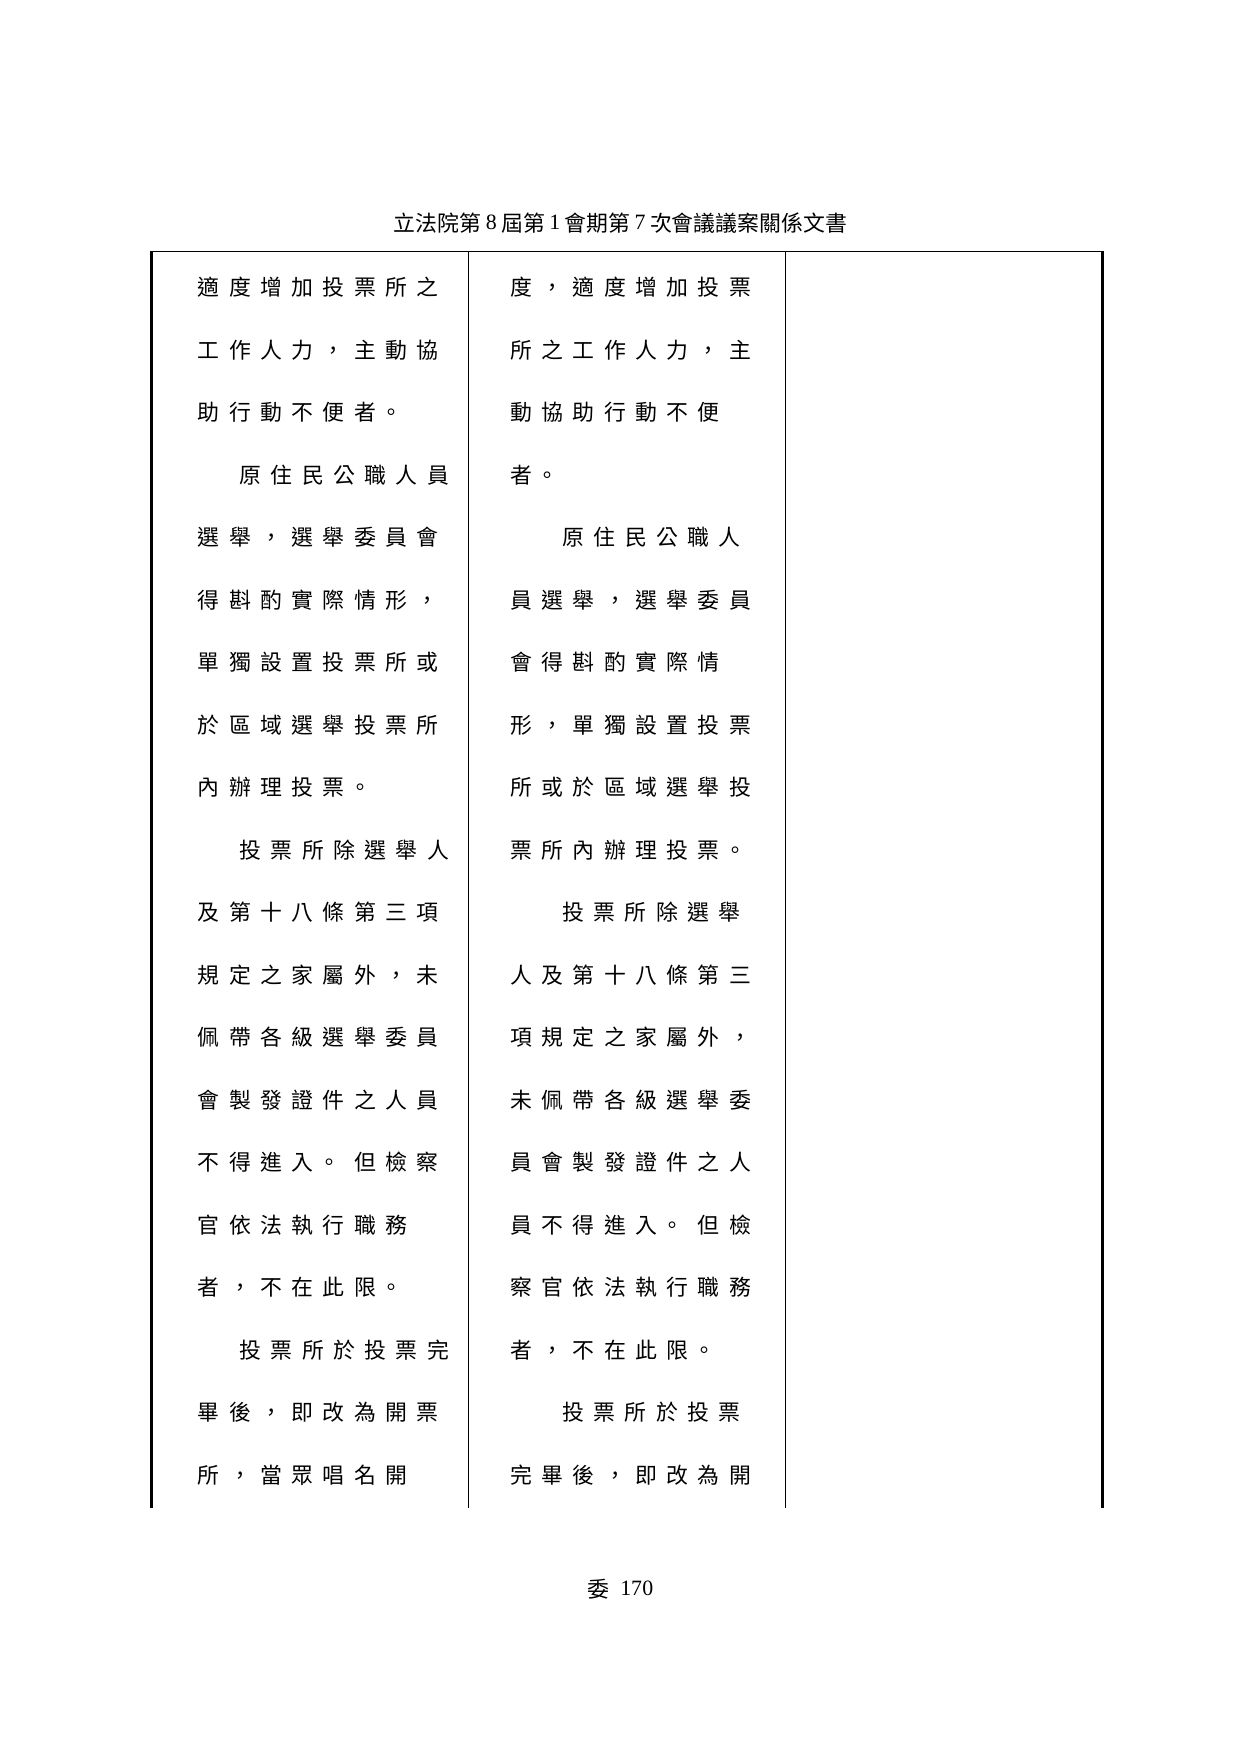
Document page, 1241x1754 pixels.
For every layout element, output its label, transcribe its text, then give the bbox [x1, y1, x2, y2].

table_cell 度，適度增加投票所之工作人力，主動協助行動不便者。 原住民公職人員選舉，選舉委員會得斟酌實際情形，單獨設置投票所或於區域選舉投票所內辦理投票。 投票所除選舉人及第十八條第三項規定之家屬外，未佩帶各級選舉委員會製發證件之人員不得進入。但檢察官依法執行職務者，不在此限。 投票所於投票完畢後，即改為開 [469, 252, 785, 1508]
table_cell [786, 252, 1101, 1508]
table_cell 適度增加投票所之工作人力，主動協助行動不便者。 原住民公職人員選舉，選舉委員會得斟酌實際情形，單獨設置投票所或於區域選舉投票所內辦理投票。 投票所除選舉人及第十八條第三項規定之家屬外，未佩帶各級選舉委員會製發證件之人員不得進入。但檢察官依法執行職務者，不在此限。 投票所於投票完畢後，即改為開票所，當眾唱名開 [153, 252, 468, 1508]
